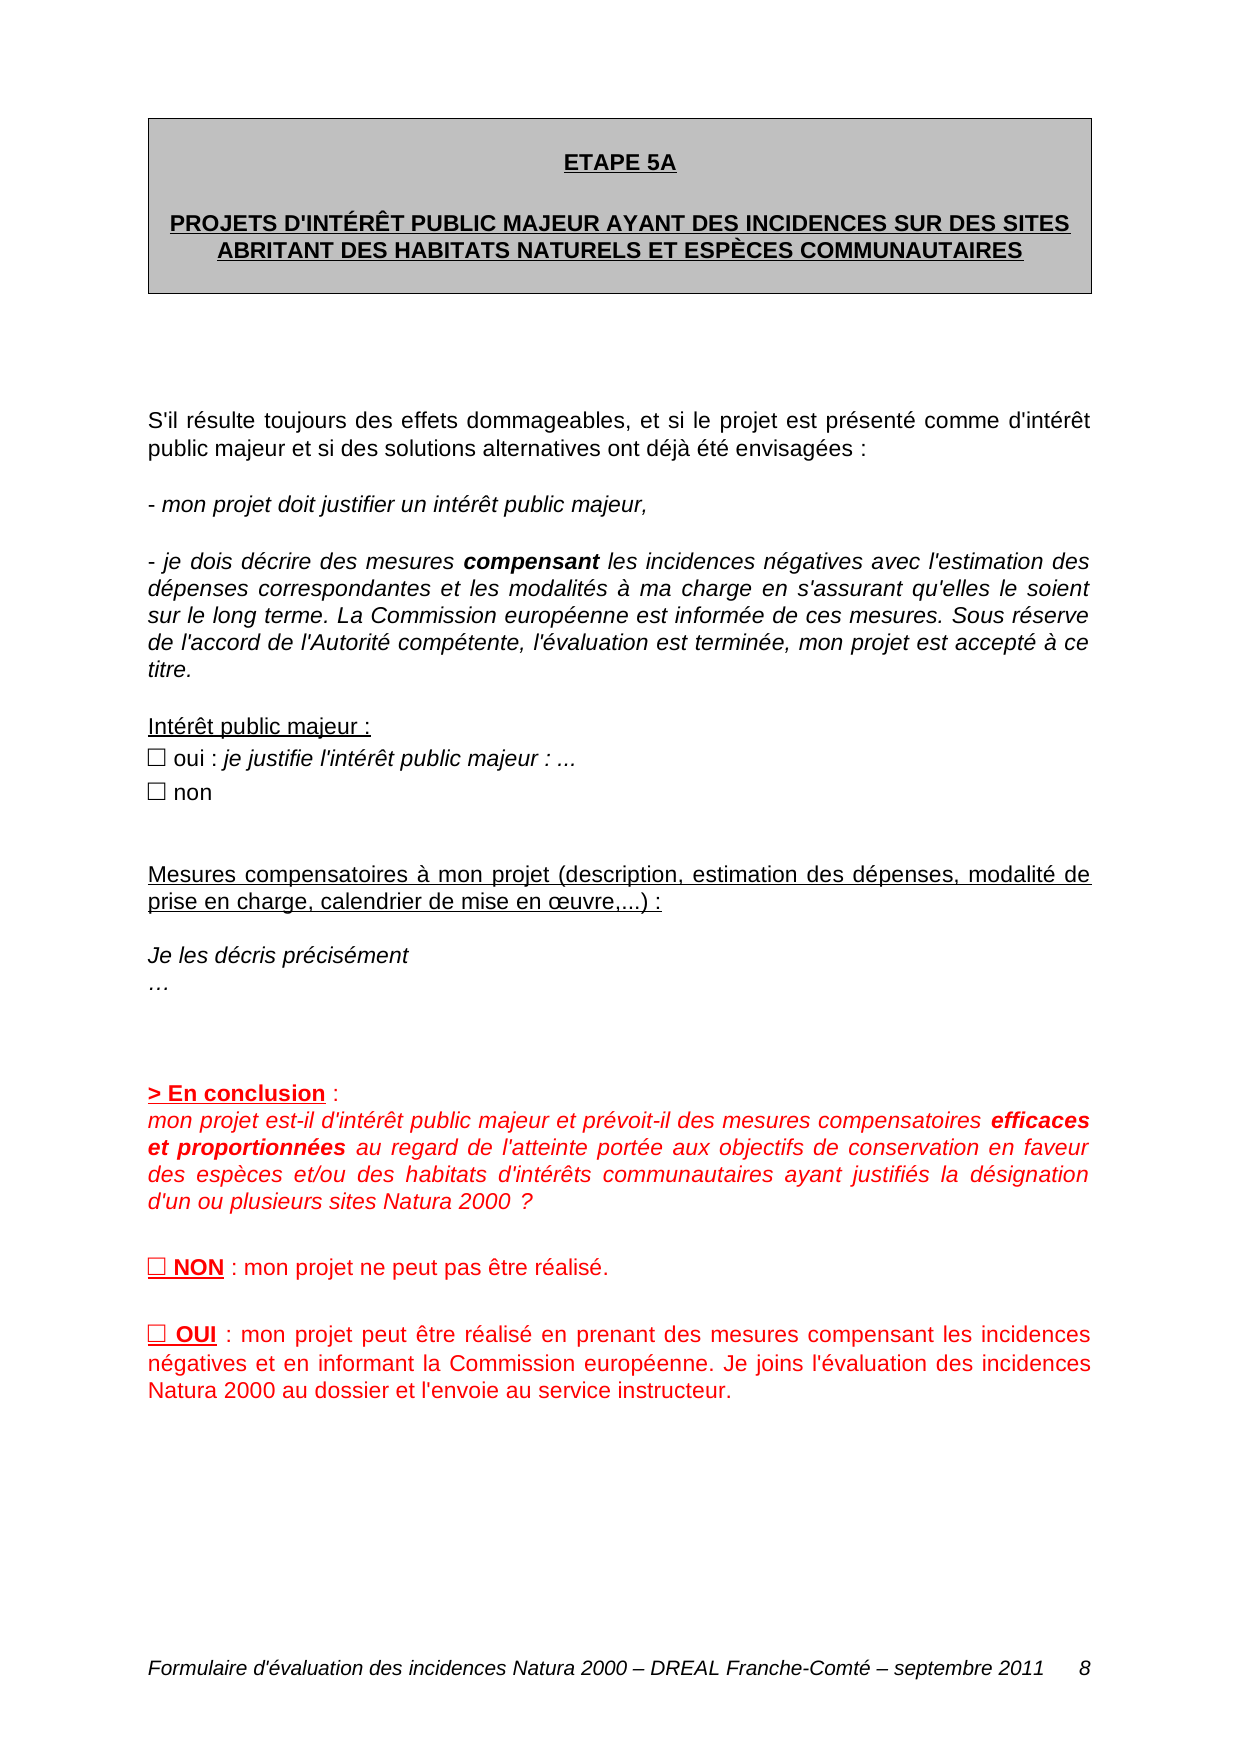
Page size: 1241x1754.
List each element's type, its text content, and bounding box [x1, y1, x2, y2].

text > En conclusion : [148, 1079, 1092, 1106]
text Projets d'intérêt public majeur ayant des incidences sur des sites abritant des habitats naturels et espèces communautaires [149, 206, 1091, 260]
text □ NON : mon projet ne peut pas être réalisé. [148, 1248, 1092, 1282]
text prise en charge, calendrier de mise en œuvre,...) : [148, 885, 1092, 914]
text □ oui : je justifie l'intérêt public majeur : ... [148, 739, 1092, 773]
text □ OUI : mon projet peut être réalisé en prenant des mesures compensant les incidences négatives et en informant la Commission européenne. Je joins l'évaluation des incidences Natura 2000 au dossier et l'envoie au service instructeur. [148, 1315, 1092, 1403]
text S'il résulte toujours des effets dommageables, et si le projet est présenté comme d'intérêt public majeur et si des solutions alternatives ont déjà été envisagées : [148, 407, 1092, 461]
text … [148, 969, 1092, 996]
text □ non [148, 773, 1092, 806]
text mon projet est-il d'intérêt public majeur et prévoit-il des mesures compensatoires efficaces et proportionnées au regard de l'atteinte portée aux objectifs de conservation en faveur des espèces et/ou des habitats d'intérêts communautaires ayant justifiés la désignation d'un ou plusieurs sites Natura 2000 ? [148, 1106, 1092, 1215]
text Mesures compensatoires à mon projet (description, estimation des dépenses, modalité de [148, 860, 1092, 884]
text Je les décris précisément [148, 942, 1092, 969]
text - je dois décrire des mesures compensant les incidences négatives avec l'estimation des dépenses correspondantes et les modalités à ma charge en s'assurant qu'elles le soient sur le long terme. La Commission européenne est informée de ces mesures. Sous réserve de l'accord de l'Autorité compétente, l'évaluation est terminée, mon projet est accepté à ce titre. [148, 547, 1092, 682]
text Intérêt public majeur : [148, 712, 1092, 739]
text ETAPE 5a [149, 145, 1091, 172]
text - mon projet doit justifier un intérêt public majeur, [148, 491, 1092, 518]
